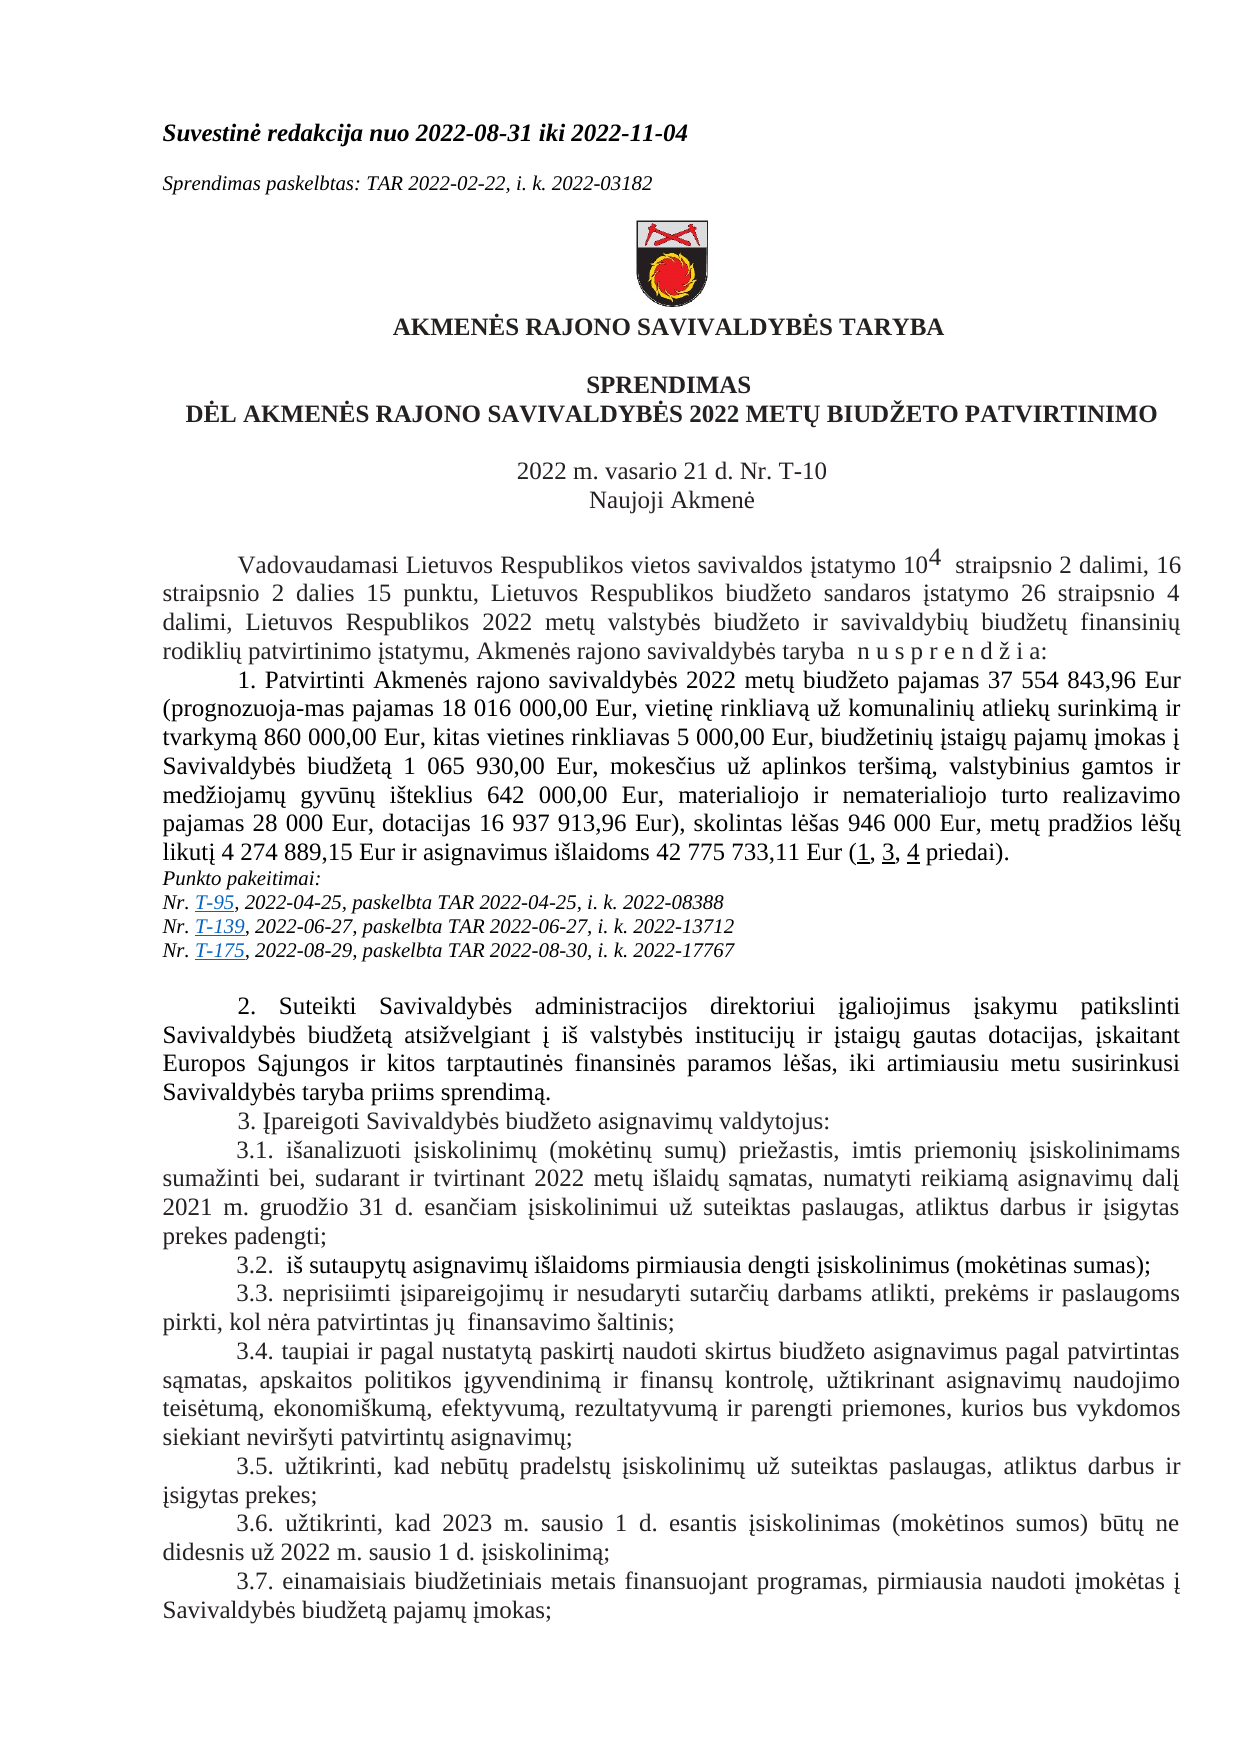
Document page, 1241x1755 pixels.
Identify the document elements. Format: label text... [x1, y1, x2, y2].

text DĖL AKMENĖS RAJONO SAVIVALDYBĖS 2022 METŲ BIUDŽETO PATVIRTINIMO [162, 399, 1181, 427]
text 3.1. išanalizuoti įsiskolinimų (mokėtinų sumų) priežastis, imtis priemonių įsiskolinimams sumažinti bei, sudarant ir tvirtinant 2022 metų išlaidų sąmatas, numatyti reikiamą asignavimų dalį 2021 m. gruodžio 31 d. esančiam įsiskolinimui už suteiktas paslaugas, atliktus darbus ir įsigytas prekes padengti; [162, 1135, 1181, 1250]
text Nr. T-139, 2022-06-27, paskelbta TAR 2022-06-27, i. k. 2022-13712 [162, 914, 1181, 938]
text 1. Patvirtinti Akmenės rajono savivaldybės 2022 metų biudžeto pajamas 37 554 843,96 Eur (prognozuoja-mas pajamas 18 016 000,00 Eur, vietinę rinkliavą už komunalinių atliekų surinkimą ir tvarkymą 860 000,00 Eur, kitas vietines rinkliavas 5 000,00 Eur, biudžetinių įstaigų pajamų įmokas į Savivaldybės biudžetą 1 065 930,00 Eur, mokesčius už aplinkos teršimą, valstybinius gamtos ir medžiojamų gyvūnų išteklius 642 000,00 Eur, materialiojo ir nematerialiojo turto realizavimo pajamas 28 000 Eur, dotacijas 16 937 913,96 Eur), skolintas lėšas 946 000 Eur, metų pradžios lėšų likutį 4 274 889,15 Eur ir asignavimus išlaidoms 42 775 733,11 Eur (1, 3, 4 priedai). [162, 665, 1181, 866]
text 3. Įpareigoti Savivaldybės biudžeto asignavimų valdytojus: [162, 1106, 1181, 1135]
text AKMENĖS RAJONO SAVIVALDYBĖS TARYBA [162, 312, 1181, 341]
text 3.6. užtikrinti, kad 2023 m. sausio 1 d. esantis įsiskolinimas (mokėtinos sumos) būtų ne didesnis už 2022 m. sausio 1 d. įsiskolinimą; [162, 1508, 1181, 1566]
text 3.5. užtikrinti, kad nebūtų pradelstų įsiskolinimų už suteiktas paslaugas, atliktus darbus ir įsigytas prekes; [162, 1451, 1181, 1508]
text Suvestinė redakcija nuo 2022-08-31 iki 2022-11-04 [162, 118, 1181, 147]
text 2. Suteikti Savivaldybės administracijos direktoriui įgaliojimus įsakymu patikslinti Savivaldybės biudžetą atsižvelgiant į iš valstybės institucijų ir įstaigų gautas dotacijas, įskaitant Europos Sąjungos ir kitos tarptautinės finansinės paramos lėšas, iki artimiausiu metu susirinkusi Savivaldybės taryba priims sprendimą. [162, 991, 1181, 1106]
text 3.4. taupiai ir pagal nustatytą paskirtį naudoti skirtus biudžeto asignavimus pagal patvirtintas sąmatas, apskaitos politikos įgyvendinimą ir finansų kontrolę, užtikrinant asignavimų naudojimo teisėtumą, ekonomiškumą, efektyvumą, rezultatyvumą ir parengti priemones, kurios bus vykdomos siekiant neviršyti patvirtintų asignavimų; [162, 1336, 1181, 1451]
text 2022 m. vasario 21 d. Nr. T-10 [162, 456, 1181, 485]
text Nr. T-95, 2022-04-25, paskelbta TAR 2022-04-25, i. k. 2022-08388 [162, 890, 1181, 914]
text Punkto pakeitimai: [162, 866, 1181, 890]
text 3.7. einamaisiais biudžetiniais metais finansuojant programas, pirmiausia naudoti įmokėtas į Savivaldybės biudžetą pajamų įmokas; [162, 1566, 1181, 1623]
text SPRENDIMAS [162, 370, 1181, 399]
text 3.2. iš sutaupytų asignavimų išlaidoms pirmiausia dengti įsiskolinimus (mokėtinas sumas); [162, 1250, 1181, 1278]
text Sprendimas paskelbtas: TAR 2022-02-22, i. k. 2022-03182 [162, 171, 1181, 195]
text Nr. T-175, 2022-08-29, paskelbta TAR 2022-08-30, i. k. 2022-17767 [162, 938, 1181, 962]
text 3.3. neprisiimti įsipareigojimų ir nesudaryti sutarčių darbams atlikti, prekėms ir paslaugoms pirkti, kol nėra patvirtintas jų finansavimo šaltinis; [162, 1278, 1181, 1336]
text Vadovaudamasi Lietuvos Respublikos vietos savivaldos įstatymo 104 straipsnio 2 dalimi, 16 straipsnio 2 dalies 15 punktu, Lietuvos Respublikos biudžeto sandaros įstatymo 26 straipsnio 4 dalimi, Lietuvos Respublikos 2022 metų valstybės biudžeto ir savivaldybių biudžetų finansinių rodiklių patvirtinimo įstatymu, Akmenės rajono savivaldybės taryba n u s p r e n d ž i a: [162, 542, 1181, 665]
text Naujoji Akmenė [162, 485, 1181, 514]
